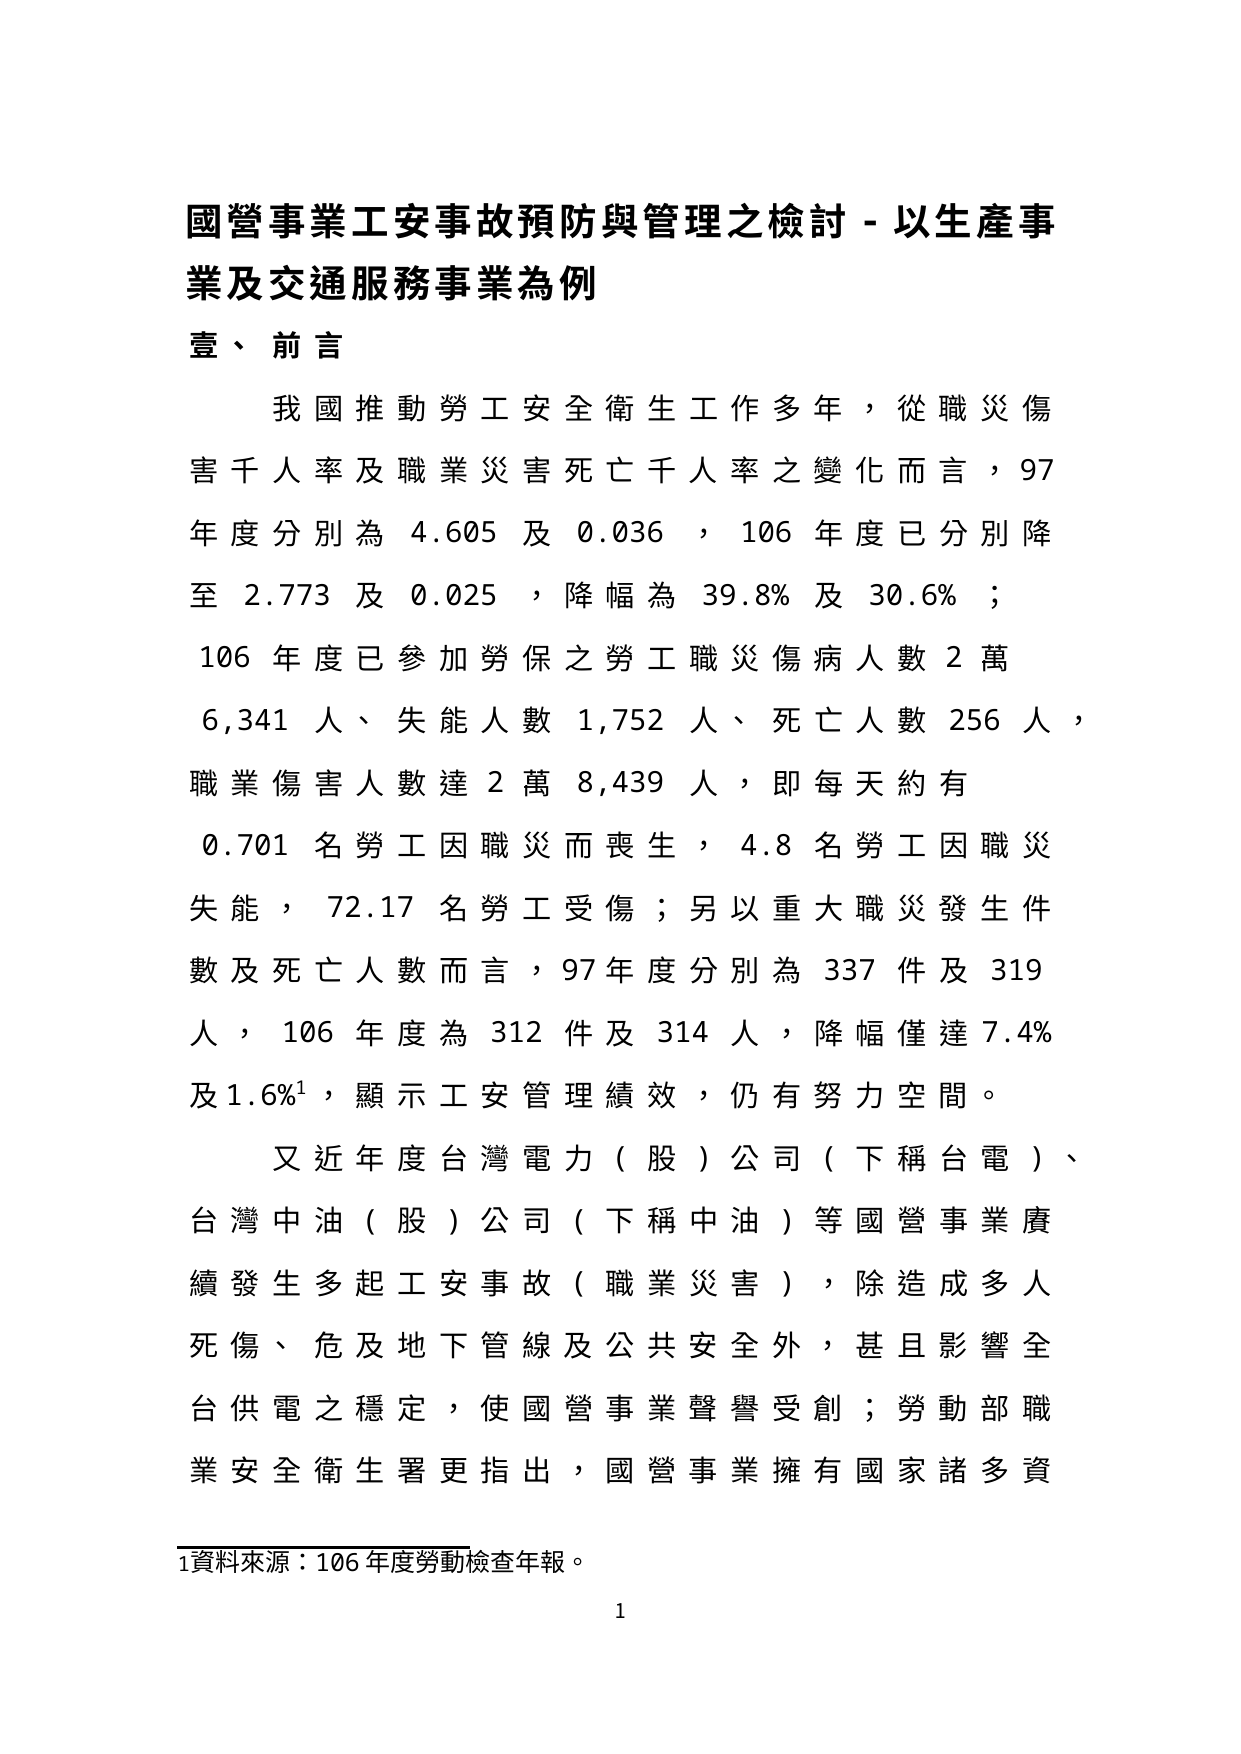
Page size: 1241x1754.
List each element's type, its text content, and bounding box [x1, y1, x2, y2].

text 壹、前言 [183, 302, 1058, 365]
text 資料來源：106年度勞動檢查年報。 [177, 1548, 1063, 1577]
text 又近年度台灣電力(股)公司(下稱台電)、台灣中油(股)公司(下稱中油)等國營事業賡續發生多起工安事故(職業災害)，除造成多人死傷、危及地下管線及公共安全外，甚且影響全台供電之穩定，使國營事業聲譽受創；勞動部職業安全衛生署更指出，國營事業擁有國家諸多資源，同時也應承擔更多社會責任，其推動安全衛生防災工作應為民間事業之表率，該署為督促國營事業改善安全衛生設施及落實自主管理，自107年4月1日起執行「國營事業監督檢查計畫」(計畫期間107年4月1日至108年12月31日)，預計實施檢查2,260場次以上，並辦理16場次以上之高階主管座談會，以協助國營事業強化安全衛生自主管理效能，持續降低職業災害。爰本報告擬探討我國國營事業工安管理之實施現況與成效，進而提出改善建議。 [183, 1115, 1058, 1490]
text 我國推動勞工安全衛生工作多年，從職災傷害千人率及職業災害死亡千人率之變化而言，97年度分別為4.605及0.036，106年度已分別降至2.773及0.025，降幅為39.8%及30.6%；106年度已參加勞保之勞工職災傷病人數2萬6,341人、失能人數1,752人、死亡人數256人，職業傷害人數達2萬8,439人，即每天約有0.701名勞工因職災而喪生，4.8名勞工因職災失能，72.17名勞工受傷；另以重大職災發生件數及死亡人數而言，97年度分別為337件及319人，106年度為312件及314人，降幅僅達7.4%及1.6%，顯示工安管理績效，仍有努力空間。 [183, 365, 1058, 1115]
text 國營事業工安事故預防與管理之檢討-以生產事業及交通服務事業為例 [183, 177, 1058, 302]
